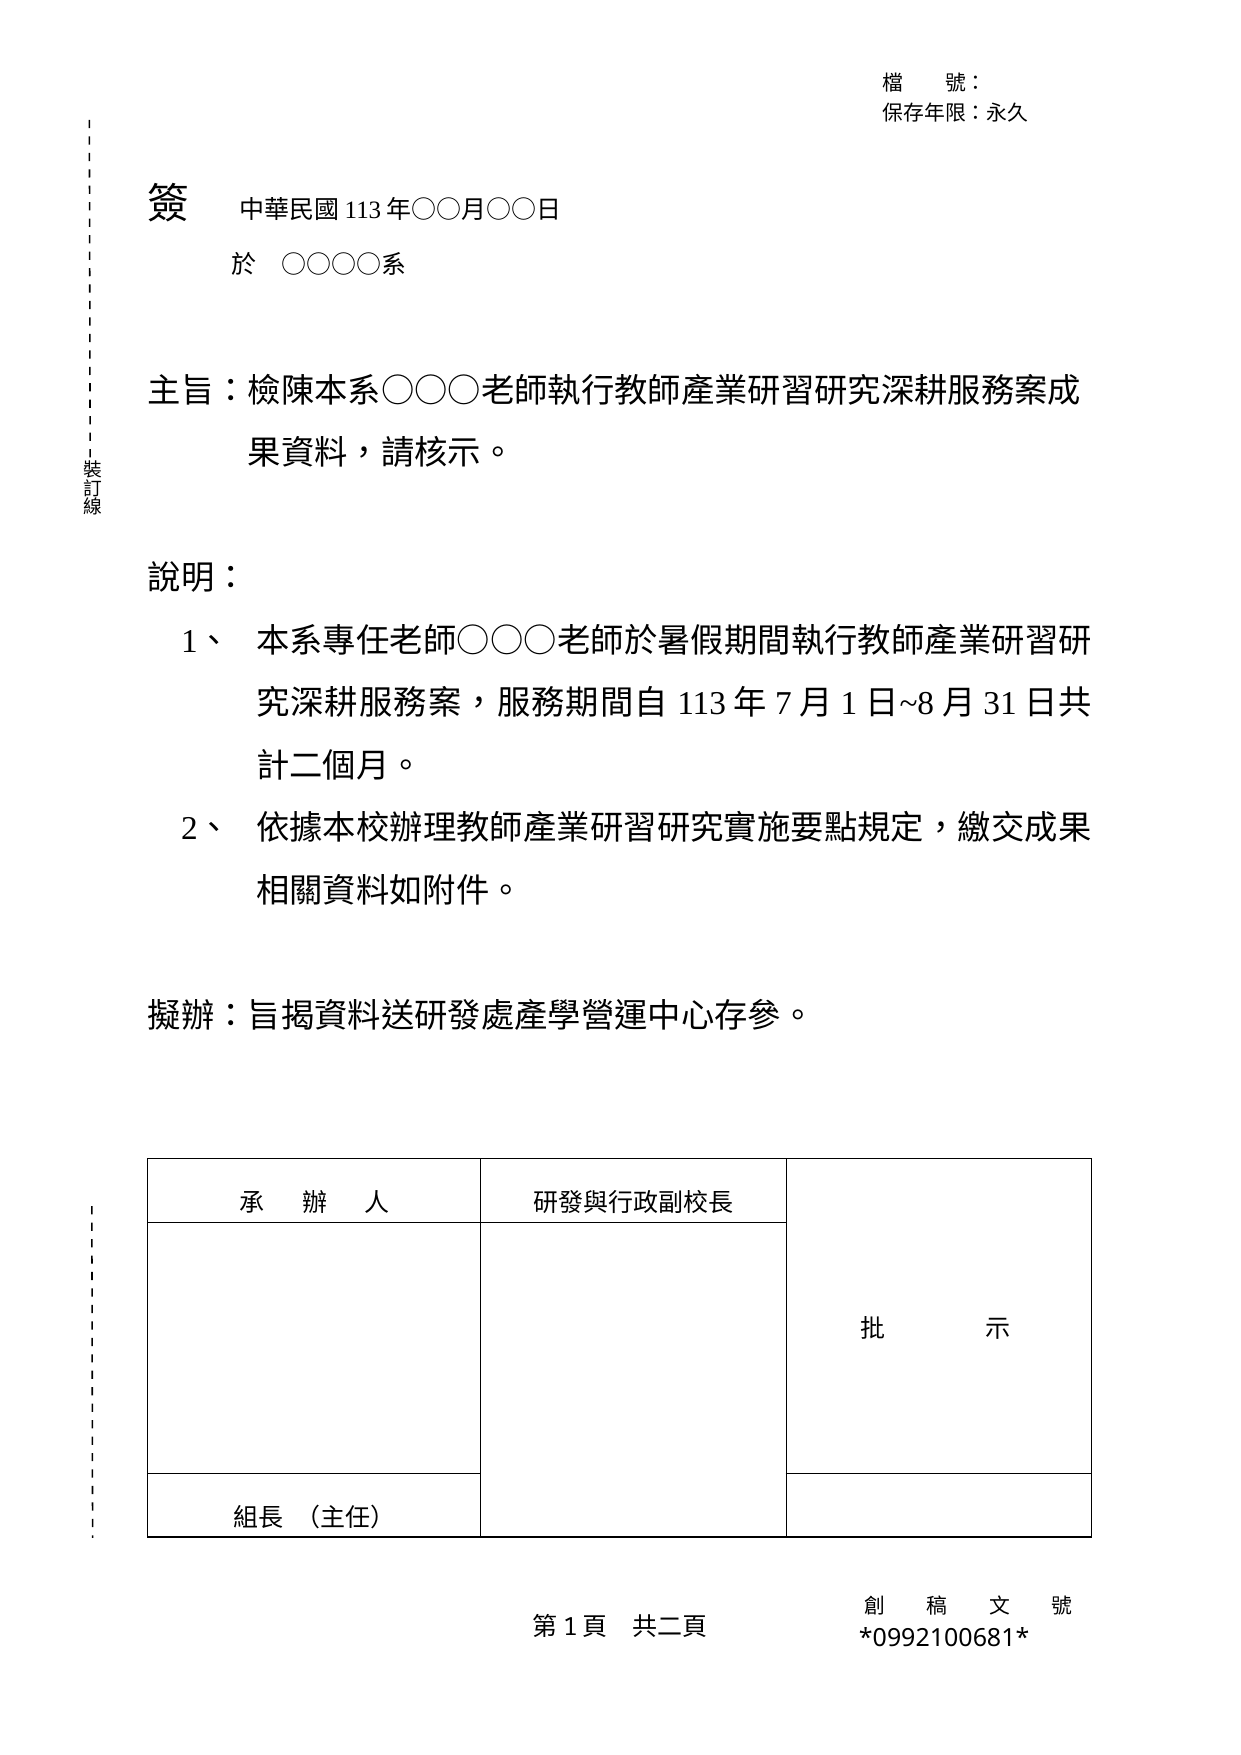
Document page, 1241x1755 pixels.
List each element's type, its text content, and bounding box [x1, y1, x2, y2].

text 簽 中華民國113年○○月○○日 [148, 158, 1093, 221]
table_header [148, 1096, 1093, 1158]
text 於 ○○○○系 [218, 221, 1093, 283]
text 擬辦：旨揭資料送研發處產學營運中心存參。 [148, 971, 1093, 1033]
table_header 承 辦 人 [148, 1159, 480, 1222]
text 說明： [148, 533, 1093, 596]
table_header 研發與行政副校長 [481, 1159, 786, 1222]
list 依據本校辦理教師產業研習研究實施要點規定，繳交成果相關資料如附件。 [181, 783, 1093, 908]
table_cell 組長 （主任） [148, 1474, 480, 1536]
table_header 批 示 [787, 1159, 1091, 1473]
list 本系專任老師○○○老師於暑假期間執行教師產業研習研究深耕服務案，服務期間自113年7月1日~8月31日共計二個月。 [181, 596, 1093, 783]
table_cell [787, 1474, 1091, 1536]
table_header 檔 號： [874, 66, 1158, 97]
table_cell 保存年限：永久 [874, 97, 1158, 127]
text 主旨：檢陳本系○○○老師執行教師產業研習研究深耕服務案成果資料，請核示。 [148, 346, 1093, 533]
text [856, 59, 1169, 142]
table_cell [148, 1223, 480, 1473]
table_cell [481, 1223, 786, 1536]
